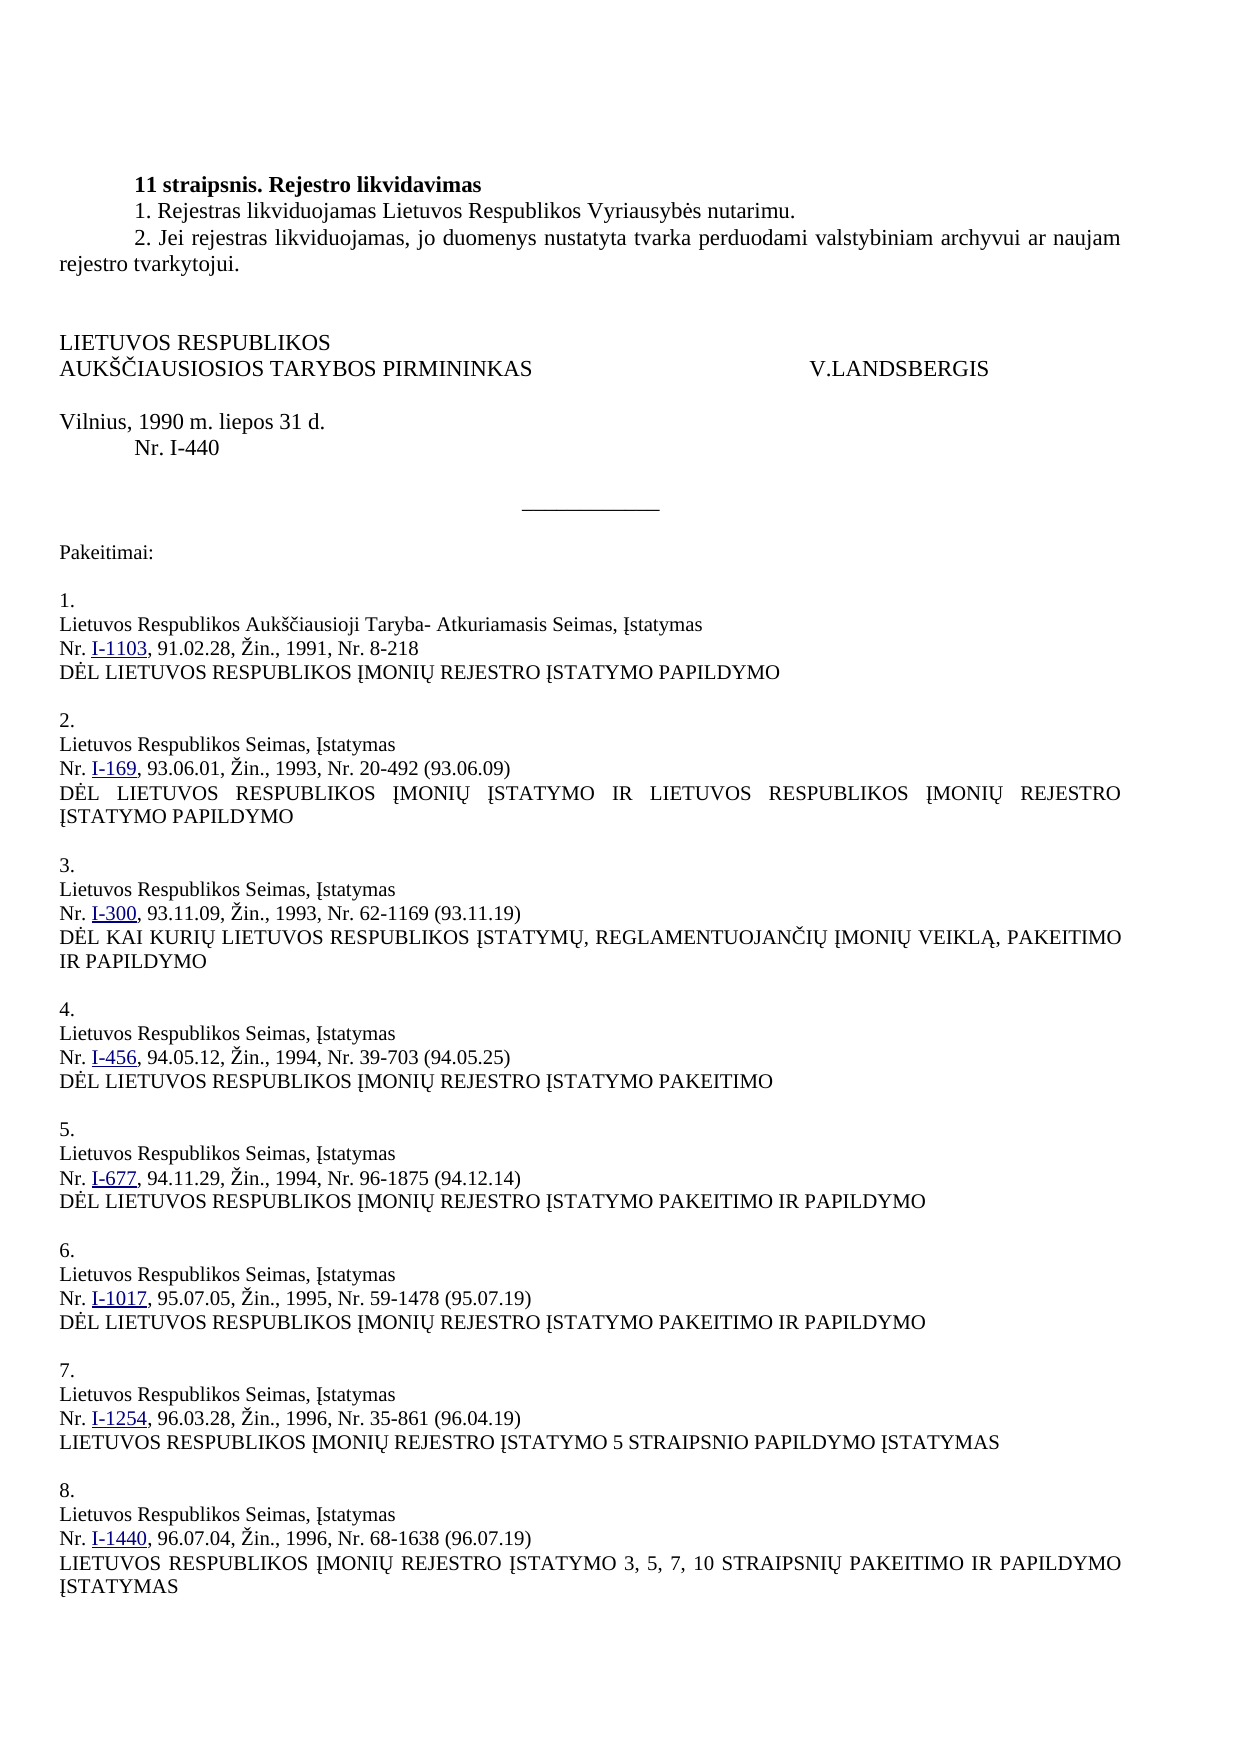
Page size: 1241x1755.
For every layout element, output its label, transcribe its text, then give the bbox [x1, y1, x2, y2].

text Lietuvos Respublikos Seimas, Įstatymas [59, 1141, 1122, 1165]
text Nr. I-677, 94.11.29, Žin., 1994, Nr. 96-1875 (94.12.14) [59, 1165, 1122, 1189]
text LIETUVOS RESPUBLIKOS [59, 329, 1122, 355]
text DĖL LIETUVOS RESPUBLIKOS ĮMONIŲ REJESTRO ĮSTATYMO PAKEITIMO IR PAPILDYMO [59, 1310, 1122, 1334]
text DĖL LIETUVOS RESPUBLIKOS ĮMONIŲ ĮSTATYMO IR LIETUVOS RESPUBLIKOS ĮMONIŲ REJESTRO ĮSTATYMO PAPILDYMO [59, 780, 1122, 828]
text Lietuvos Respublikos Seimas, Įstatymas [59, 1382, 1122, 1406]
text AUKŠČIAUSIOSIOS TARYBOS PIRMININKAS V.LANDSBERGIS [59, 355, 1122, 382]
text Pakeitimai: [59, 540, 1122, 564]
text DĖL KAI KURIŲ LIETUVOS RESPUBLIKOS ĮSTATYMŲ, REGLAMENTUOJANČIŲ ĮMONIŲ VEIKLĄ, PAKEITIMO IR PAPILDYMO [59, 925, 1122, 973]
text Nr. I-169, 93.06.01, Žin., 1993, Nr. 20-492 (93.06.09) [59, 756, 1122, 780]
text 8. [59, 1478, 1122, 1502]
text Lietuvos Respublikos Seimas, Įstatymas [59, 1262, 1122, 1286]
text 2. [59, 708, 1122, 732]
text Nr. I-300, 93.11.09, Žin., 1993, Nr. 62-1169 (93.11.19) [59, 901, 1122, 925]
text 3. [59, 853, 1122, 877]
text Lietuvos Respublikos Seimas, Įstatymas [59, 877, 1122, 901]
text DĖL LIETUVOS RESPUBLIKOS ĮMONIŲ REJESTRO ĮSTATYMO PAKEITIMO IR PAPILDYMO [59, 1189, 1122, 1213]
text Nr. I-1017, 95.07.05, Žin., 1995, Nr. 59-1478 (95.07.19) [59, 1286, 1122, 1310]
text ____________ [59, 487, 1122, 513]
text 5. [59, 1117, 1122, 1141]
text Nr. I-1254, 96.03.28, Žin., 1996, Nr. 35-861 (96.04.19) [59, 1406, 1122, 1430]
text LIETUVOS RESPUBLIKOS ĮMONIŲ REJESTRO ĮSTATYMO 3, 5, 7, 10 STRAIPSNIŲ PAKEITIMO IR PAPILDYMO ĮSTATYMAS [59, 1550, 1122, 1598]
text 1. [59, 588, 1122, 612]
text DĖL LIETUVOS RESPUBLIKOS ĮMONIŲ REJESTRO ĮSTATYMO PAKEITIMO [59, 1069, 1122, 1093]
text Lietuvos Respublikos Aukščiausioji Taryba- Atkuriamasis Seimas, Įstatymas [59, 612, 1122, 636]
text Vilnius, 1990 m. liepos 31 d. [59, 408, 1122, 434]
text Lietuvos Respublikos Seimas, Įstatymas [59, 1502, 1122, 1526]
text 2. Jei rejestras likviduojamas, jo duomenys nustatyta tvarka perduodami valstybiniam archyvui ar naujam rejestro tvarkytojui. [59, 223, 1122, 276]
text Lietuvos Respublikos Seimas, Įstatymas [59, 1021, 1122, 1045]
text 11 straipsnis. Rejestro likvidavimas [59, 171, 1122, 197]
text 7. [59, 1358, 1122, 1382]
text 6. [59, 1238, 1122, 1262]
text Nr. I-456, 94.05.12, Žin., 1994, Nr. 39-703 (94.05.25) [59, 1045, 1122, 1069]
text Nr. I-440 [59, 434, 1122, 461]
text Nr. I-1103, 91.02.28, Žin., 1991, Nr. 8-218 [59, 636, 1122, 660]
text LIETUVOS RESPUBLIKOS ĮMONIŲ REJESTRO ĮSTATYMO 5 STRAIPSNIO PAPILDYMO ĮSTATYMAS [59, 1430, 1122, 1454]
text Lietuvos Respublikos Seimas, Įstatymas [59, 732, 1122, 756]
text DĖL LIETUVOS RESPUBLIKOS ĮMONIŲ REJESTRO ĮSTATYMO PAPILDYMO [59, 660, 1122, 684]
text 1. Rejestras likviduojamas Lietuvos Respublikos Vyriausybės nutarimu. [59, 197, 1122, 223]
text 4. [59, 997, 1122, 1021]
text Nr. I-1440, 96.07.04, Žin., 1996, Nr. 68-1638 (96.07.19) [59, 1526, 1122, 1550]
